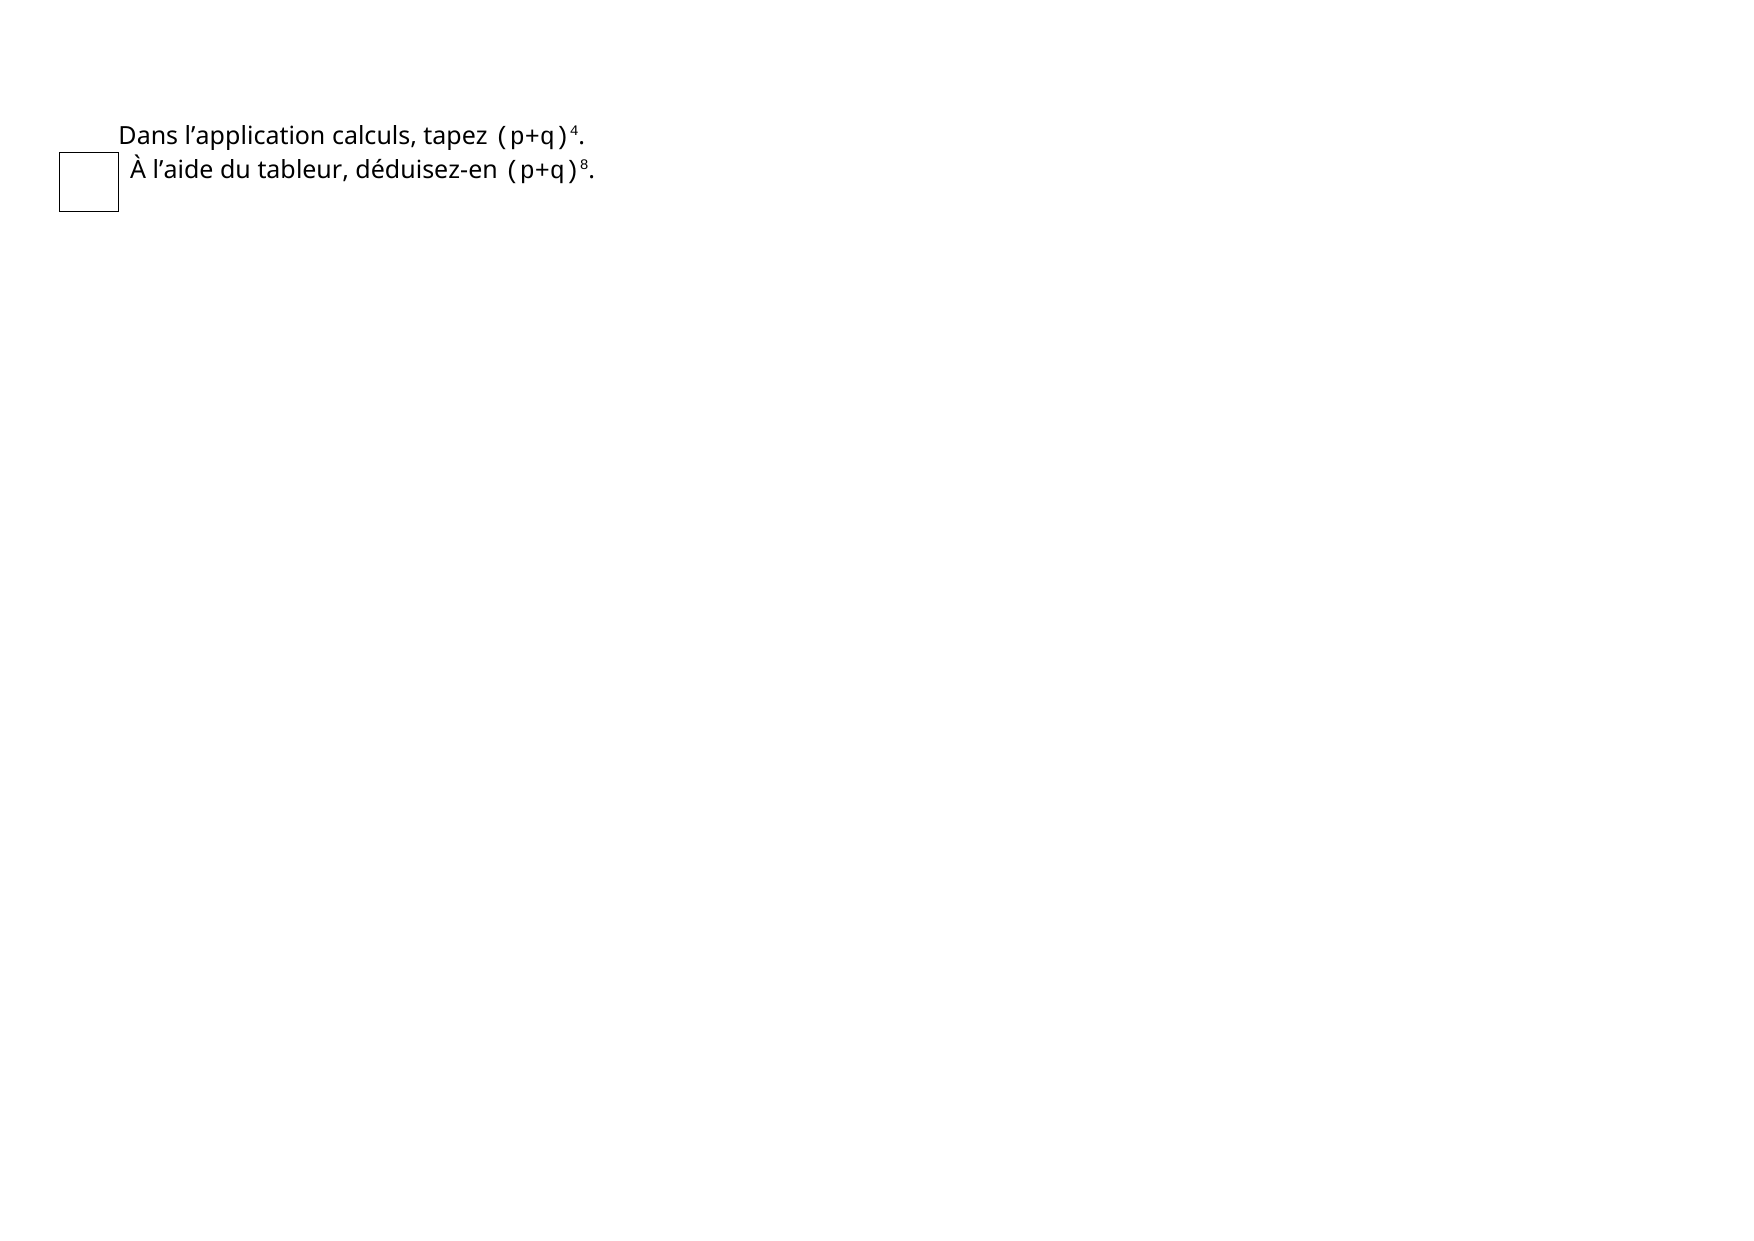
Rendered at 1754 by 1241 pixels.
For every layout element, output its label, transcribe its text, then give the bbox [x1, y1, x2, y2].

text À l’aide du tableur, déduisez-en (p+q)8. [119, 152, 818, 186]
text Dans l’application calculs, tapez (p+q)4. [118, 118, 818, 152]
